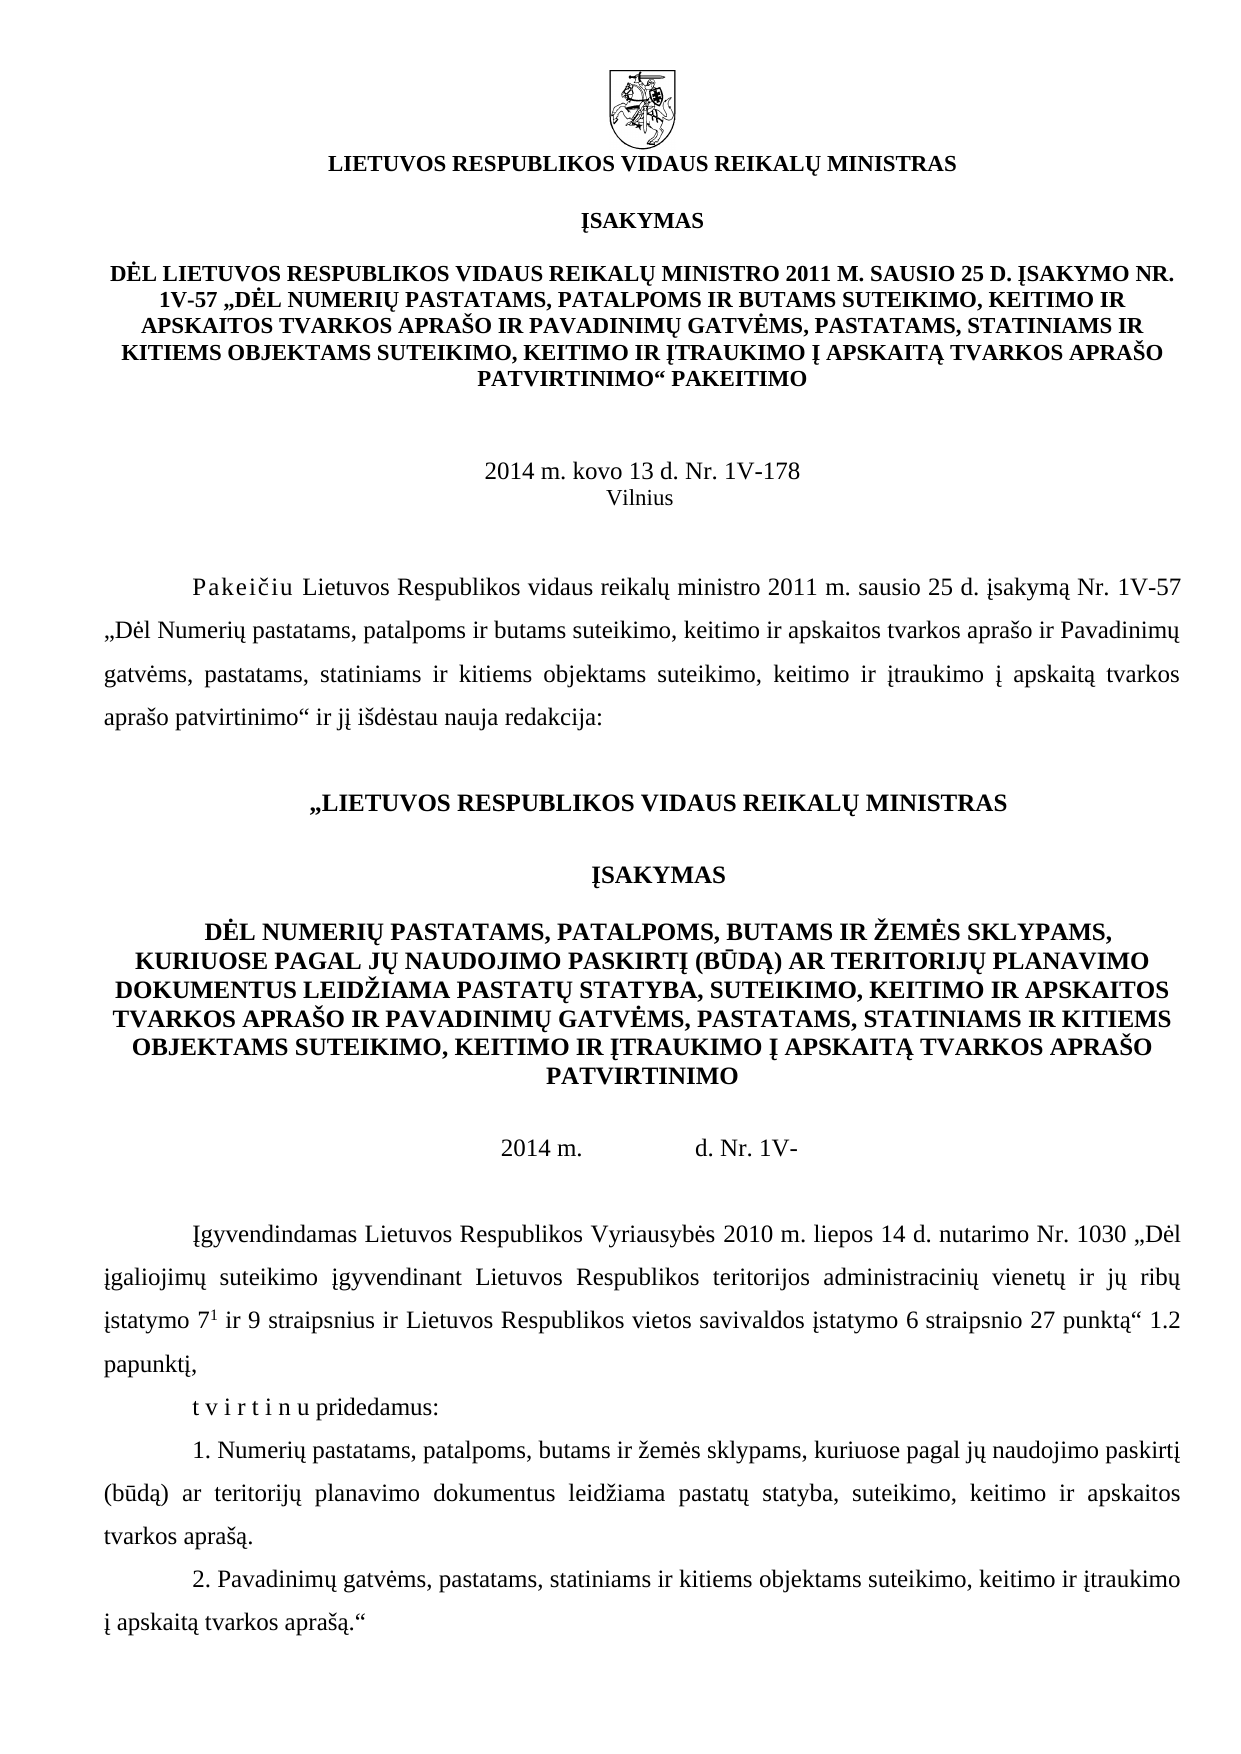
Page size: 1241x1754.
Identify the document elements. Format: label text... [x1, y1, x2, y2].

text ĮSAKYMAS [103, 207, 1181, 233]
text LIETUVOS RESPUBLIKOS VIDAUS REIKALŲ MINISTRAS [103, 150, 1181, 176]
text ĮSAKYMAS [103, 860, 1181, 889]
text 2014 m. d. Nr. 1V- [103, 1133, 1181, 1162]
text 2014 m. kovo 13 d. Nr. 1V-178 [103, 456, 1181, 484]
text 2. Pavadinimų gatvėms, pastatams, statiniams ir kitiems objektams suteikimo, keitimo ir įtraukimo į apskaitą tvarkos aprašą.“ [103, 1564, 1181, 1636]
text 1. Numerių pastatams, patalpoms, butams ir žemės sklypams, kuriuose pagal jų naudojimo paskirtį (būdą) ar teritorijų planavimo dokumentus leidžiama pastatų statyba, suteikimo, keitimo ir apskaitos tvarkos aprašą. [103, 1435, 1181, 1550]
text Vilnius [103, 484, 1181, 511]
text „LIETUVOS RESPUBLIKOS VIDAUS REIKALŲ MINISTRAS [103, 788, 1181, 817]
text t v i r t i n u pridedamus: [103, 1392, 1181, 1421]
text DĖL NUMERIŲ PASTATAMS, PATALPOMS, BUTAMS IR ŽEMĖS SKLYPAMS, KURIUOSE PAGAL JŲ NAUDOJIMO PASKIRTĮ (BŪDĄ) AR TERITORIJŲ PLANAVIMO DOKUMENTUS LEIDŽIAMA PASTATŲ STATYBA, SUTEIKIMO, KEITIMO IR APSKAITOS TVARKOS APRAŠO IR PAVADINIMŲ GATVĖMS, PASTATAMS, STATINIAMS IR KITIEMS OBJEKTAMS SUTEIKIMO, KEITIMO IR ĮTRAUKIMO Į APSKAITĄ TVARKOS APRAŠO PATVIRTINIMO [103, 917, 1181, 1090]
text Įgyvendindamas Lietuvos Respublikos Vyriausybės 2010 m. liepos 14 d. nutarimo Nr. 1030 „Dėl įgaliojimų suteikimo įgyvendinant Lietuvos Respublikos teritorijos administracinių vienetų ir jų ribų įstatymo 71 ir 9 straipsnius ir Lietuvos Respublikos vietos savivaldos įstatymo 6 straipsnio 27 punktą“ 1.2 papunktį, [103, 1219, 1181, 1377]
text dėl lietuvos respublikos vidaus reikalų ministro 2011 m. sausio 25 d. įsakymo nr. 1v-57 „DĖL NUMERIŲ PASTATAMS, PATALPOMS IR BUTAMS SUTEIKIMO, KEITIMO IR APSKAITOS TVARKOS APRAŠO IR PAVADINIMŲ GATVĖMS, PASTATAMS, STATINIAMS IR KITIEMS OBJEKTAMS SUTEIKIMO, KEITIMO IR ĮTRAUKIMO Į APSKAITĄ TVARKOS APRAŠO PATVIRTINIMO“ pakeitimo [103, 259, 1181, 391]
text Pakeičiu Lietuvos Respublikos vidaus reikalų ministro 2011 m. sausio 25 d. įsakymą Nr. 1V-57 „Dėl Numerių pastatams, patalpoms ir butams suteikimo, keitimo ir apskaitos tvarkos aprašo ir Pavadinimų gatvėms, pastatams, statiniams ir kitiems objektams suteikimo, keitimo ir įtraukimo į apskaitą tvarkos aprašo patvirtinimo“ ir jį išdėstau nauja redakcija: [103, 572, 1181, 731]
